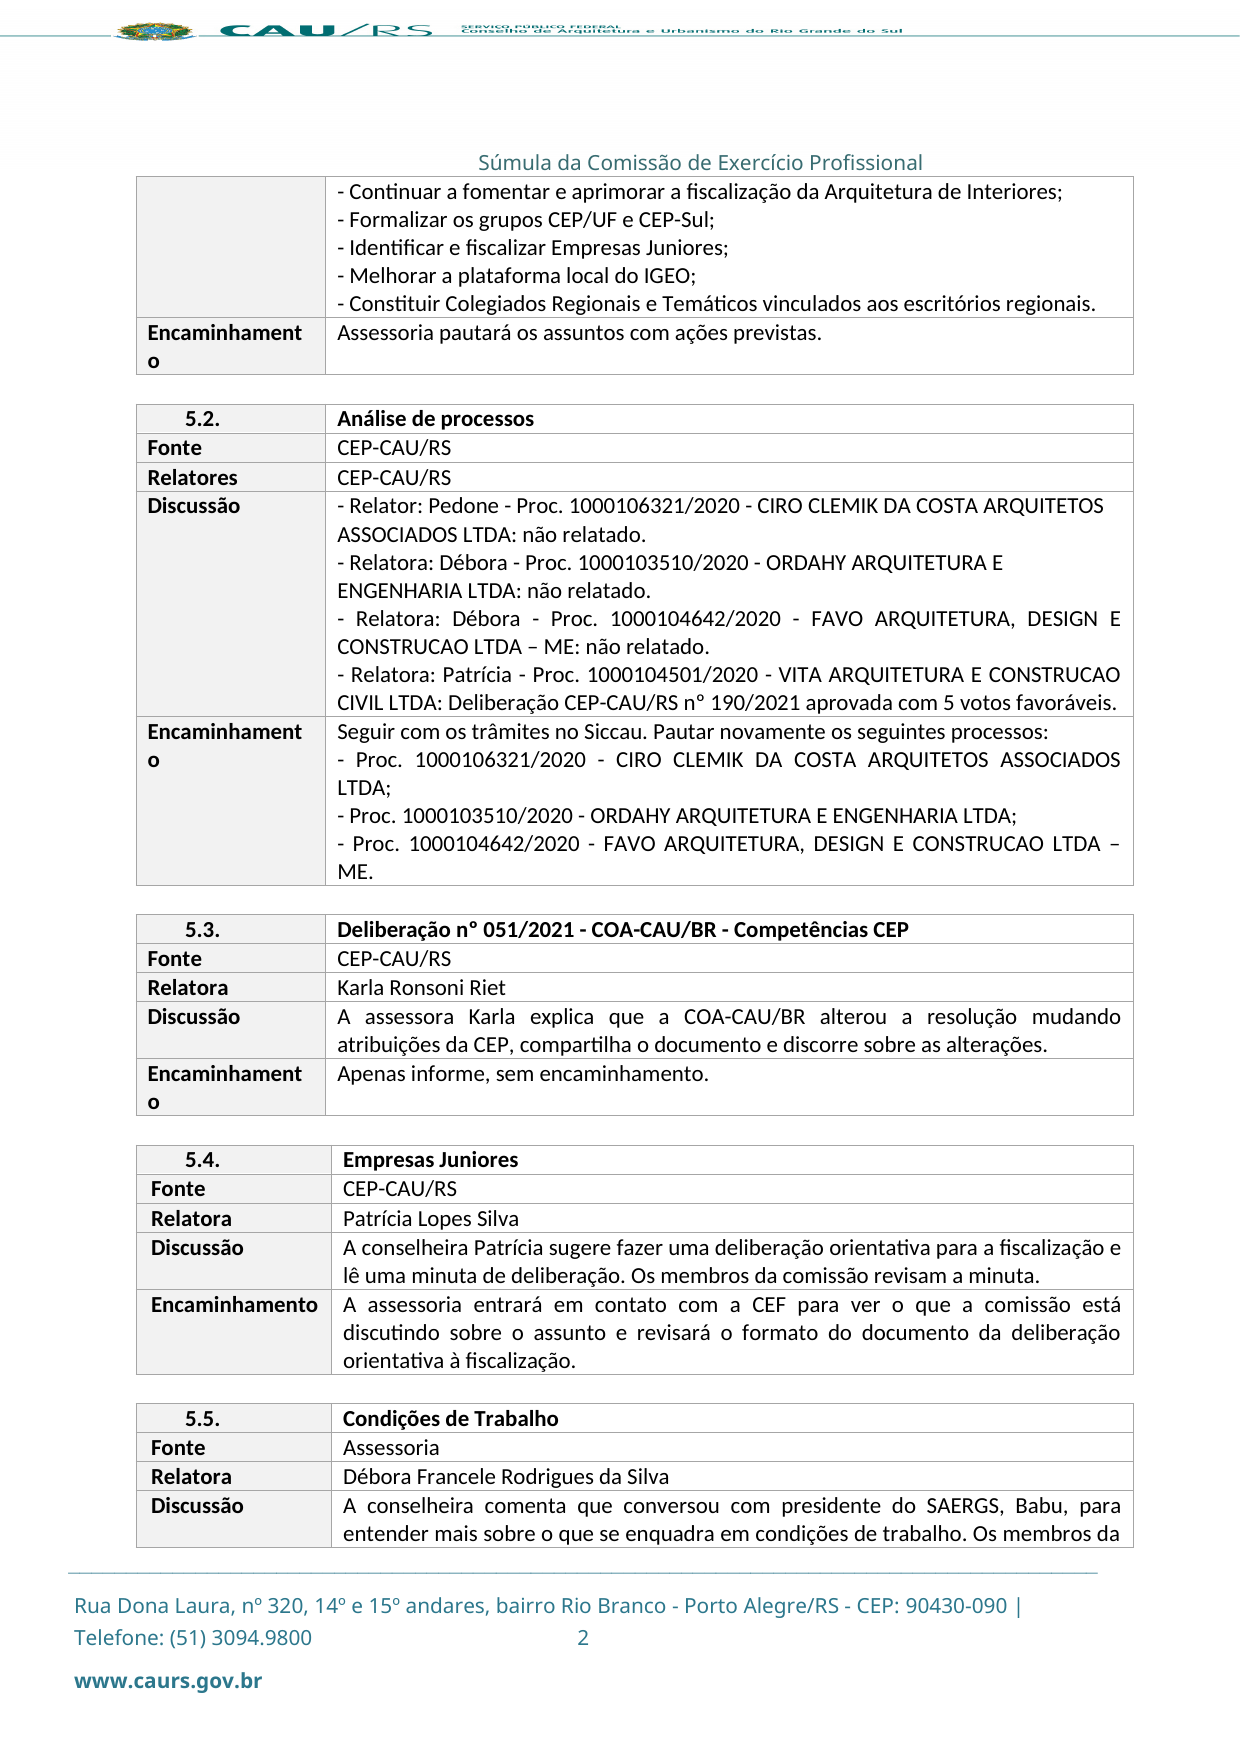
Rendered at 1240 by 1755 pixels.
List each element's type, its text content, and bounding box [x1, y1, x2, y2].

table_cell CEP-CAU/RS [326, 463, 1133, 491]
table_cell [131, 433, 136, 462]
table_cell [131, 404, 136, 432]
table_cell [137, 405, 325, 432]
table_cell A conselheira comenta que conversou com presidente do SAERGS, Babu, para entender mais sobre o que se enquadra em condições de trabalho. Os membros da [332, 1491, 1133, 1547]
table_cell [131, 1432, 136, 1461]
table_cell [131, 1289, 136, 1374]
table_cell [131, 1001, 136, 1058]
table_cell [131, 317, 136, 374]
table_cell [131, 462, 136, 491]
table_cell Relatora [137, 1462, 331, 1490]
table_cell CEP-CAU/RS [326, 944, 1133, 972]
table_cell [131, 972, 136, 1001]
table_cell Relatora [137, 1204, 331, 1232]
table_cell A conselheira Patrícia sugere fazer uma deliberação orientativa para a fiscalização e lê uma minuta de deliberação. Os membros da comissão revisam a minuta. [332, 1233, 1133, 1289]
table_cell CEP-CAU/RS [326, 434, 1133, 462]
table_cell - Relator: Pedone - Proc. 1000106321/2020 - CIRO CLEMIK DA COSTA ARQUITETOS ASSOCIADOS LTDA: não relatado. - Relatora: Débora - Proc. 1000103510/2020 - ORDAHY ARQUITETURA E ENGENHARIA LTDA: não relatado. - Relatora: Débora - Proc. 1000104642/2020 - FAVO ARQUITETURA, DESIGN E CONSTRUCAO LTDA – ME: não relatado. - Relatora: Patrícia - Proc. 1000104501/2020 - VITA ARQUITETURA E CONSTRUCAO CIVIL LTDA: Deliberação CEP-CAU/RS nº 190/2021 aprovada com 5 votos favoráveis. [326, 492, 1133, 716]
table_cell [131, 716, 136, 885]
table_cell Fonte [137, 434, 325, 462]
table_cell Seguir com os trâmites no Siccau. Pautar novamente os seguintes processos: - Proc. 1000106321/2020 - CIRO CLEMIK DA COSTA ARQUITETOS ASSOCIADOS LTDA; - Proc. 1000103510/2020 - ORDAHY ARQUITETURA E ENGENHARIA LTDA; - Proc. 1000104642/2020 - FAVO ARQUITETURA, DESIGN E CONSTRUCAO LTDA – ME. [326, 717, 1133, 885]
table_cell [131, 1374, 136, 1403]
table_cell Encaminhamento [137, 717, 325, 885]
table_cell A assessoria entrará em contato com a CEF para ver o que a comissão está discutindo sobre o assunto e revisará o formato do documento da deliberação orientativa à fiscalização. [332, 1290, 1133, 1374]
table_cell Encaminhamento [137, 318, 325, 374]
table_cell [136, 375, 1133, 403]
table_cell Fonte [137, 944, 325, 972]
table_cell [131, 914, 136, 943]
table_cell [131, 491, 136, 716]
table_cell [136, 1116, 1133, 1144]
table_cell [131, 1145, 136, 1173]
table_cell [131, 1403, 136, 1432]
table_cell [131, 1461, 136, 1490]
table_cell Apenas informe, sem encaminhamento. [326, 1059, 1133, 1115]
table_cell [136, 1375, 1133, 1403]
table_cell [131, 1203, 136, 1232]
table_cell [137, 177, 325, 317]
table_cell [131, 176, 136, 317]
table_cell Discussão [137, 492, 325, 716]
table_cell Assessoria pautará os assuntos com ações previstas. [326, 318, 1133, 374]
table_cell [136, 886, 1133, 914]
table_cell [131, 1058, 136, 1115]
table_cell Empresas Juniores [332, 1146, 1133, 1173]
table_cell Débora Francele Rodrigues da Silva [332, 1462, 1133, 1490]
table_cell Patrícia Lopes Silva [332, 1204, 1133, 1232]
table_cell [137, 1404, 331, 1432]
table_cell Fonte [137, 1433, 331, 1461]
table_cell Deliberação nº 051/2021 - COA-CAU/BR - Competências CEP [326, 915, 1133, 943]
table_cell [131, 374, 136, 403]
table_cell [131, 885, 136, 914]
table_cell Relatora [137, 973, 325, 1001]
table_cell [137, 1146, 331, 1173]
table_cell [131, 1490, 136, 1547]
table_cell [131, 943, 136, 972]
table_cell Encaminhamento [137, 1290, 331, 1374]
table_cell Discussão [137, 1233, 331, 1289]
table_cell A assessora Karla explica que a COA-CAU/BR alterou a resolução mudando atribuições da CEP, compartilha o documento e discorre sobre as alterações. [326, 1002, 1133, 1058]
table_cell [137, 915, 325, 943]
table_cell CEP-CAU/RS [332, 1175, 1133, 1203]
table_cell Karla Ronsoni Riet [326, 973, 1133, 1001]
table_cell Discussão [137, 1002, 325, 1058]
table_cell Discussão [137, 1491, 331, 1547]
table_cell Assessoria [332, 1433, 1133, 1461]
table_cell Análise de processos [326, 405, 1133, 432]
table_cell Fonte [137, 1175, 331, 1203]
table_cell [131, 1232, 136, 1289]
table_cell [131, 1174, 136, 1203]
table_cell - Continuar a fomentar e aprimorar a fiscalização da Arquitetura de Interiores; - Formalizar os grupos CEP/UF e CEP-Sul; - Identificar e fiscalizar Empresas Juniores; - Melhorar a plataforma local do IGEO; - Constituir Colegiados Regionais e Temáticos vinculados aos escritórios regionais. [326, 177, 1133, 317]
table_cell Condições de Trabalho [332, 1404, 1133, 1432]
table_cell [131, 1115, 136, 1144]
table_cell Encaminhamento [137, 1059, 325, 1115]
table_cell Relatores [137, 463, 325, 491]
